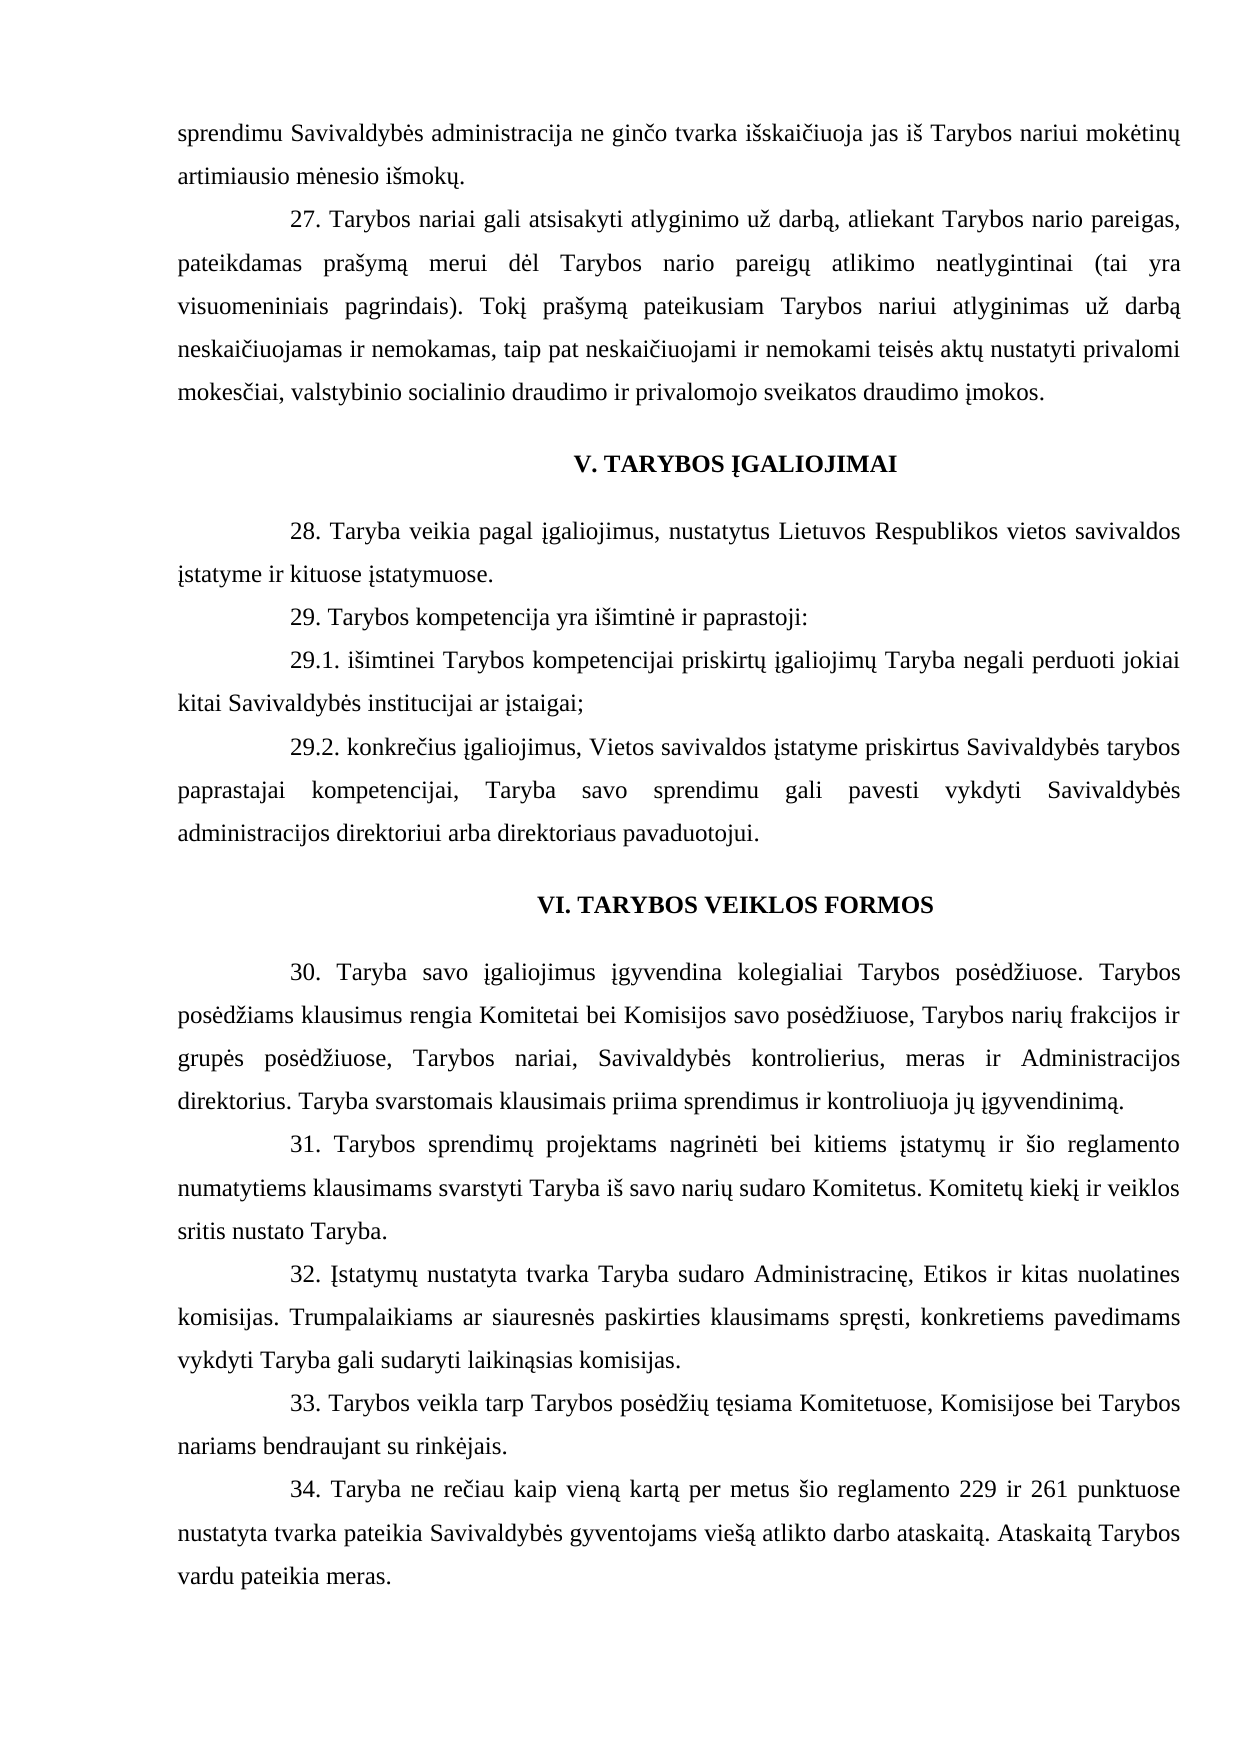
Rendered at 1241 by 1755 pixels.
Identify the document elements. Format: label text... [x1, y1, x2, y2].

text 30. Taryba savo įgaliojimus įgyvendina kolegialiai Tarybos posėdžiuose. Tarybos posėdžiams klausimus rengia Komitetai bei Komisijos savo posėdžiuose, Tarybos narių frakcijos ir grupės posėdžiuose, Tarybos nariai, Savivaldybės kontrolierius, meras ir Administracijos direktorius. Taryba svarstomais klausimais priima sprendimus ir kontroliuoja jų įgyvendinimą. [177, 957, 1181, 1115]
text 29.2. konkrečius įgaliojimus, Vietos savivaldos įstatyme priskirtus Savivaldybės tarybos paprastajai kompetencijai, Taryba savo sprendimu gali pavesti vykdyti Savivaldybės administracijos direktoriui arba direktoriaus pavaduotojui. [177, 732, 1181, 847]
text 32. Įstatymų nustatyta tvarka Taryba sudaro Administracinę, Etikos ir kitas nuolatines komisijas. Trumpalaikiams ar siauresnės paskirties klausimams spręsti, konkretiems pavedimams vykdyti Taryba gali sudaryti laikinąsias komisijas. [177, 1259, 1181, 1374]
text 28. Taryba veikia pagal įgaliojimus, nustatytus Lietuvos Respublikos vietos savivaldos įstatyme ir kituose įstatymuose. [177, 516, 1181, 588]
text V. TARYBOS ĮGALIOJIMAI [177, 449, 1181, 478]
text sprendimu Savivaldybės administracija ne ginčo tvarka išskaičiuoja jas iš Tarybos nariui mokėtinų artimiausio mėnesio išmokų. [177, 118, 1181, 190]
text 27. Tarybos nariai gali atsisakyti atlyginimo už darbą, atliekant Tarybos nario pareigas, pateikdamas prašymą merui dėl Tarybos nario pareigų atlikimo neatlygintinai (tai yra visuomeniniais pagrindais). Tokį prašymą pateikusiam Tarybos nariui atlyginimas už darbą neskaičiuojamas ir nemokamas, taip pat neskaičiuojami ir nemokami teisės aktų nustatyti privalomi mokesčiai, valstybinio socialinio draudimo ir privalomojo sveikatos draudimo įmokos. [177, 204, 1181, 406]
text 29. Tarybos kompetencija yra išimtinė ir paprastoji: [177, 602, 1181, 631]
text 29.1. išimtinei Tarybos kompetencijai priskirtų įgaliojimų Taryba negali perduoti jokiai kitai Savivaldybės institucijai ar įstaigai; [177, 645, 1181, 717]
text 33. Tarybos veikla tarp Tarybos posėdžių tęsiama Komitetuose, Komisijose bei Tarybos nariams bendraujant su rinkėjais. [177, 1388, 1181, 1460]
text VI. TARYBOS VEIKLOS FORMOS [177, 890, 1181, 918]
text 34. Taryba ne rečiau kaip vieną kartą per metus šio reglamento 229 ir 261 punktuose nustatyta tvarka pateikia Savivaldybės gyventojams viešą atlikto darbo ataskaitą. Ataskaitą Tarybos vardu pateikia meras. [177, 1474, 1181, 1589]
text 31. Tarybos sprendimų projektams nagrinėti bei kitiems įstatymų ir šio reglamento numatytiems klausimams svarstyti Taryba iš savo narių sudaro Komitetus. Komitetų kiekį ir veiklos sritis nustato Taryba. [177, 1129, 1181, 1244]
